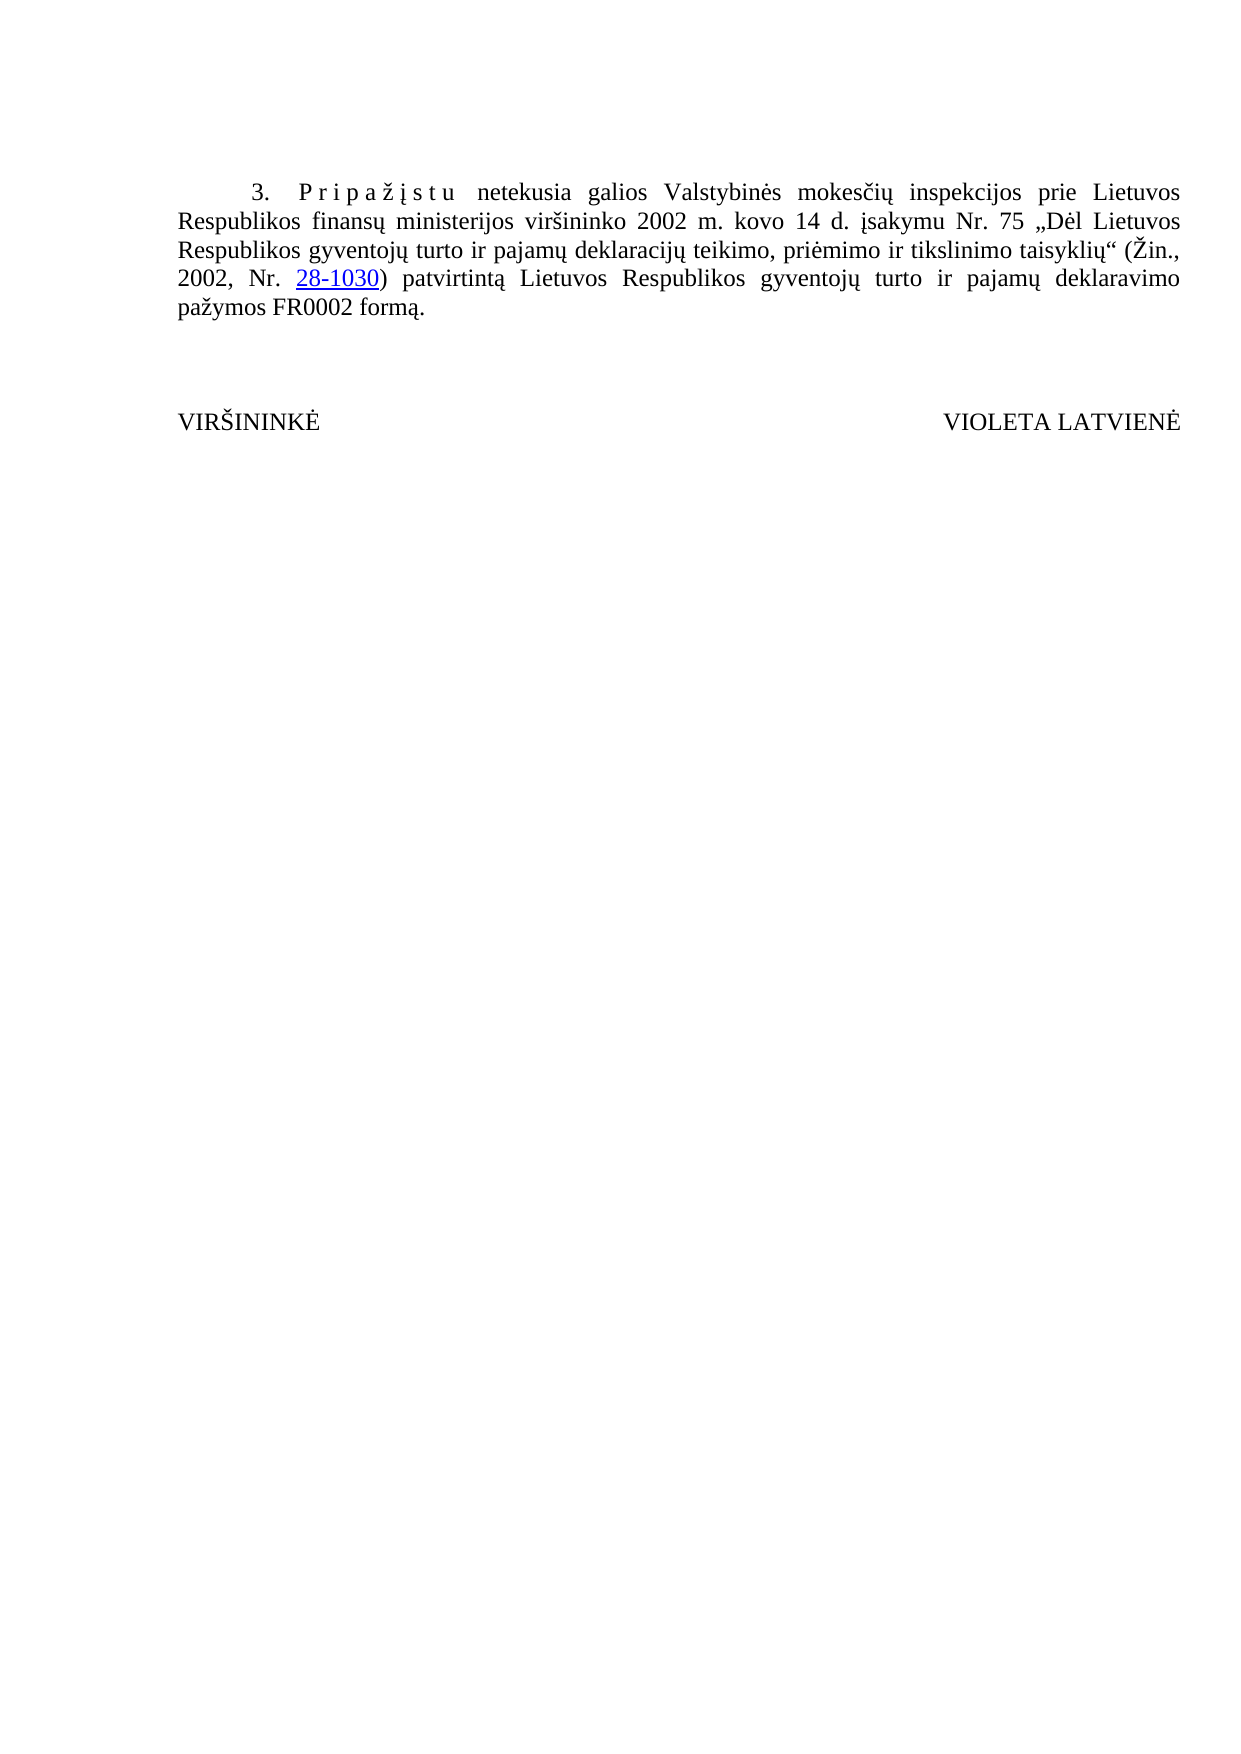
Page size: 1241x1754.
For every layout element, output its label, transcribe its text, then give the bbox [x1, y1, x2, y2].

text 3. Pripažįstu netekusia galios Valstybinės mokesčių inspekcijos prie Lietuvos Respublikos finansų ministerijos viršininko 2002 m. kovo 14 d. įsakymu Nr. 75 „Dėl Lietuvos Respublikos gyventojų turto ir pajamų deklaracijų teikimo, priėmimo ir tikslinimo taisyklių“ (Žin., 2002, Nr. 28-1030) patvirtintą Lietuvos Respublikos gyventojų turto ir pajamų deklaravimo pažymos FR0002 formą. [177, 177, 1181, 321]
text Viršininkė Violeta Latvienė [177, 407, 1181, 436]
